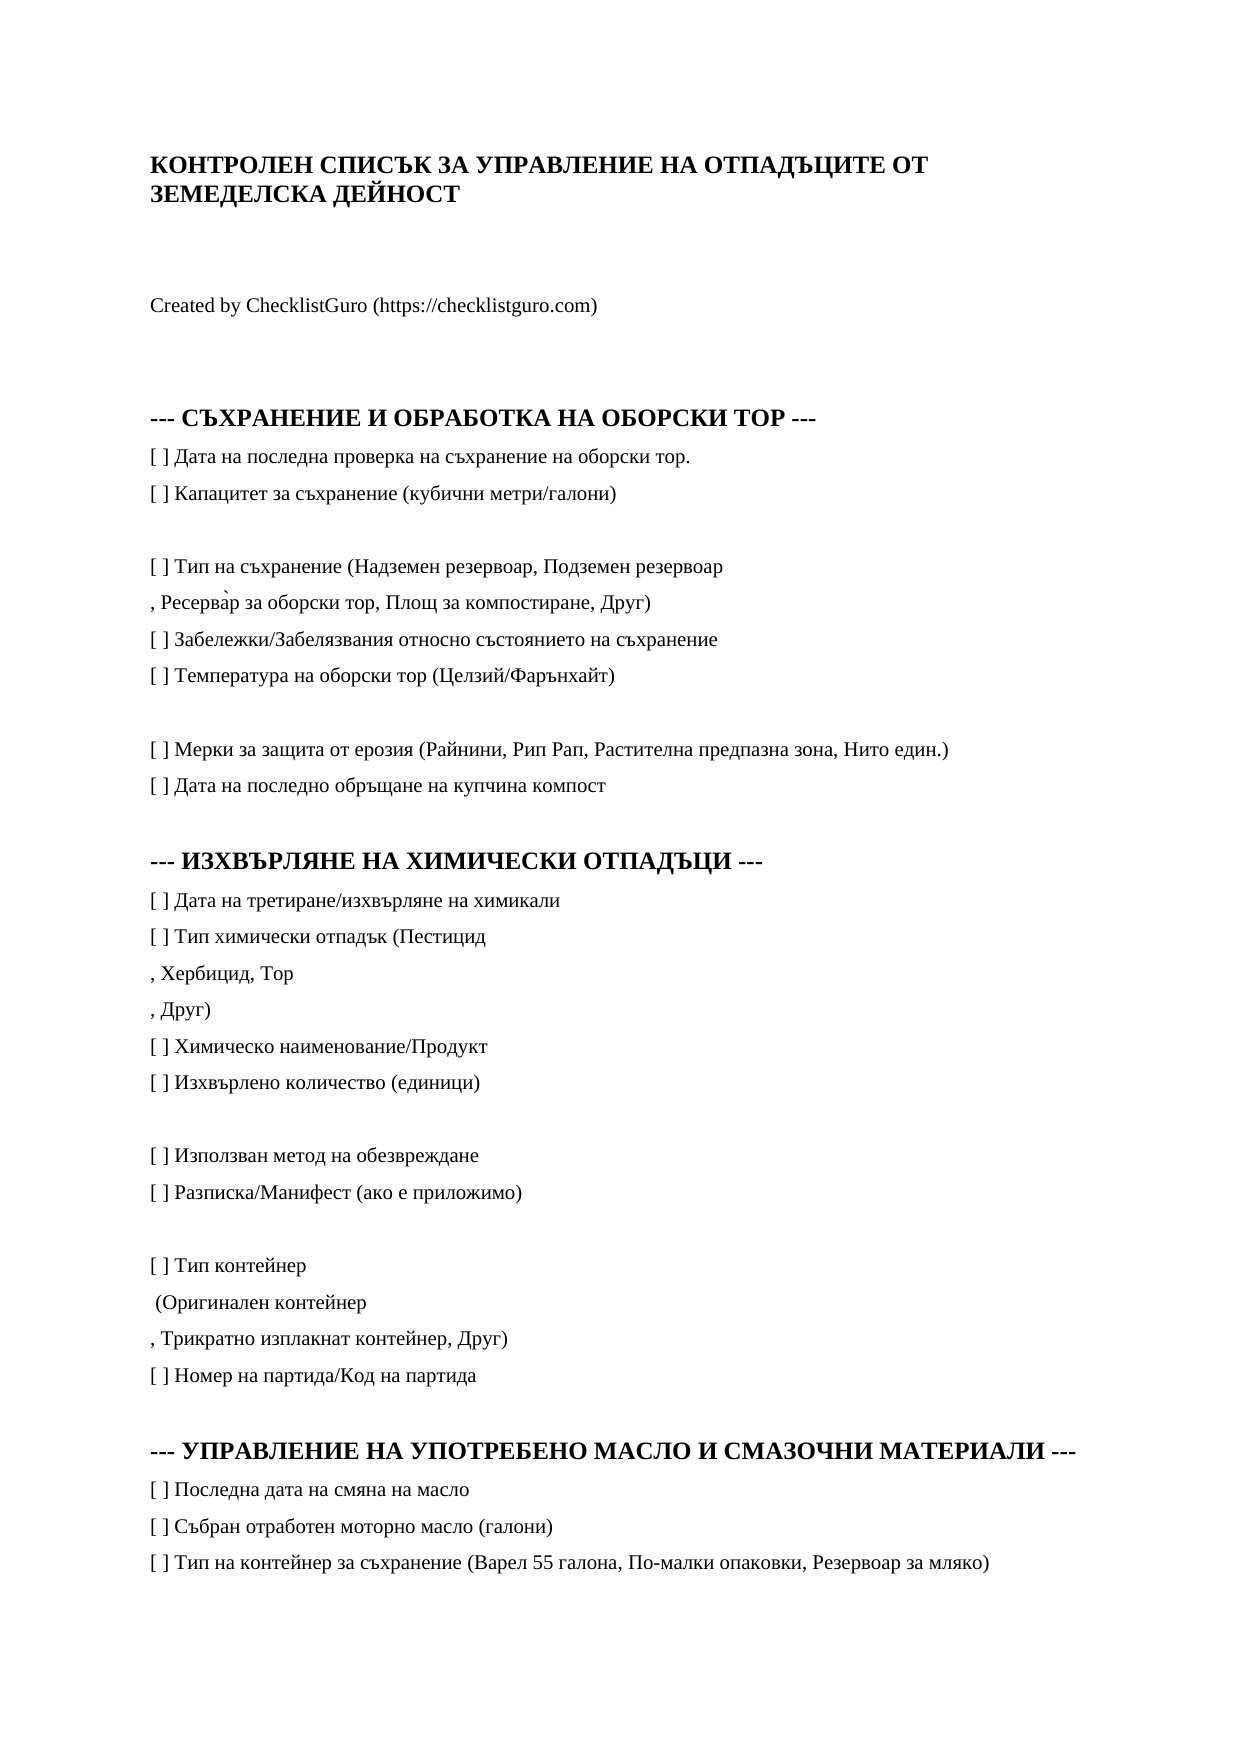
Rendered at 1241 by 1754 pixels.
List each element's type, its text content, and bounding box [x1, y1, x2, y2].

text --- ИЗХВЪРЛЯНЕ НА ХИМИЧЕСКИ ОТПАДЪЦИ --- [150, 846, 1090, 875]
text [ ] Температура на оборски тор (Целзий/Фарънхайт) [150, 663, 1090, 687]
text [ ] Разписка/Манифест (ако е приложимо) [150, 1180, 1090, 1204]
text [ ] Забележки/Забелязвания относно състоянието на съхранение [150, 627, 1090, 651]
text КОНТРОЛЕН СПИСЪК ЗА УПРАВЛЕНИЕ НА ОТПАДЪЦИТЕ ОТ ЗЕМЕДЕЛСКА ДЕЙНОСТ [150, 150, 1090, 207]
text [ ] Дата на последно обръщане на купчина компост [150, 773, 1090, 797]
text [ ] Мерки за защита от ерозия (Райнини, Рип Рап, Растителна предпазна зона, Нито един.) [150, 737, 1090, 761]
text Created by ChecklistGuro (https://checklistguro.com) [150, 293, 1090, 317]
text , Друг) [150, 997, 1090, 1021]
text [ ] Събран отработен моторно масло (галони) [150, 1514, 1090, 1538]
text , Ресерва̀р за оборски тор, Площ за компостиране, Друг) [150, 590, 1090, 614]
text [ ] Последна дата на смяна на масло [150, 1477, 1090, 1501]
text (Оригинален контейнер [150, 1290, 1090, 1314]
text [ ] Капацитет за съхранение (кубични метри/галони) [150, 481, 1090, 505]
text --- СЪХРАНЕНИЕ И ОБРАБОТКА НА ОБОРСКИ ТОР --- [150, 403, 1090, 432]
text [ ] Използван метод на обезвреждане [150, 1143, 1090, 1167]
text [ ] Тип контейнер [150, 1253, 1090, 1277]
text [ ] Химическо наименование/Продукт [150, 1034, 1090, 1058]
text [ ] Тип на контейнер за съхранение (Варел 55 галона, По-малки опаковки, Резервоар за мляко) [150, 1550, 1090, 1574]
text [ ] Тип на съхранение (Надземен резервоар, Подземен резервоар [150, 554, 1090, 578]
text [ ] Тип химически отпадък (Пестицид [150, 924, 1090, 948]
text , Трикратно изплакнат контейнер, Друг) [150, 1326, 1090, 1350]
text --- УПРАВЛЕНИЕ НА УПОТРЕБЕНО МАСЛО И СМАЗОЧНИ МАТЕРИАЛИ --- [150, 1436, 1090, 1465]
text , Хербицид, Тор [150, 961, 1090, 985]
text [ ] Номер на партида/Код на партида [150, 1363, 1090, 1387]
text [ ] Дата на третиране/изхвърляне на химикали [150, 887, 1090, 912]
text [ ] Изхвърлено количество (единици) [150, 1070, 1090, 1094]
text [ ] Дата на последна проверка на съхранение на оборски тор. [150, 444, 1090, 468]
